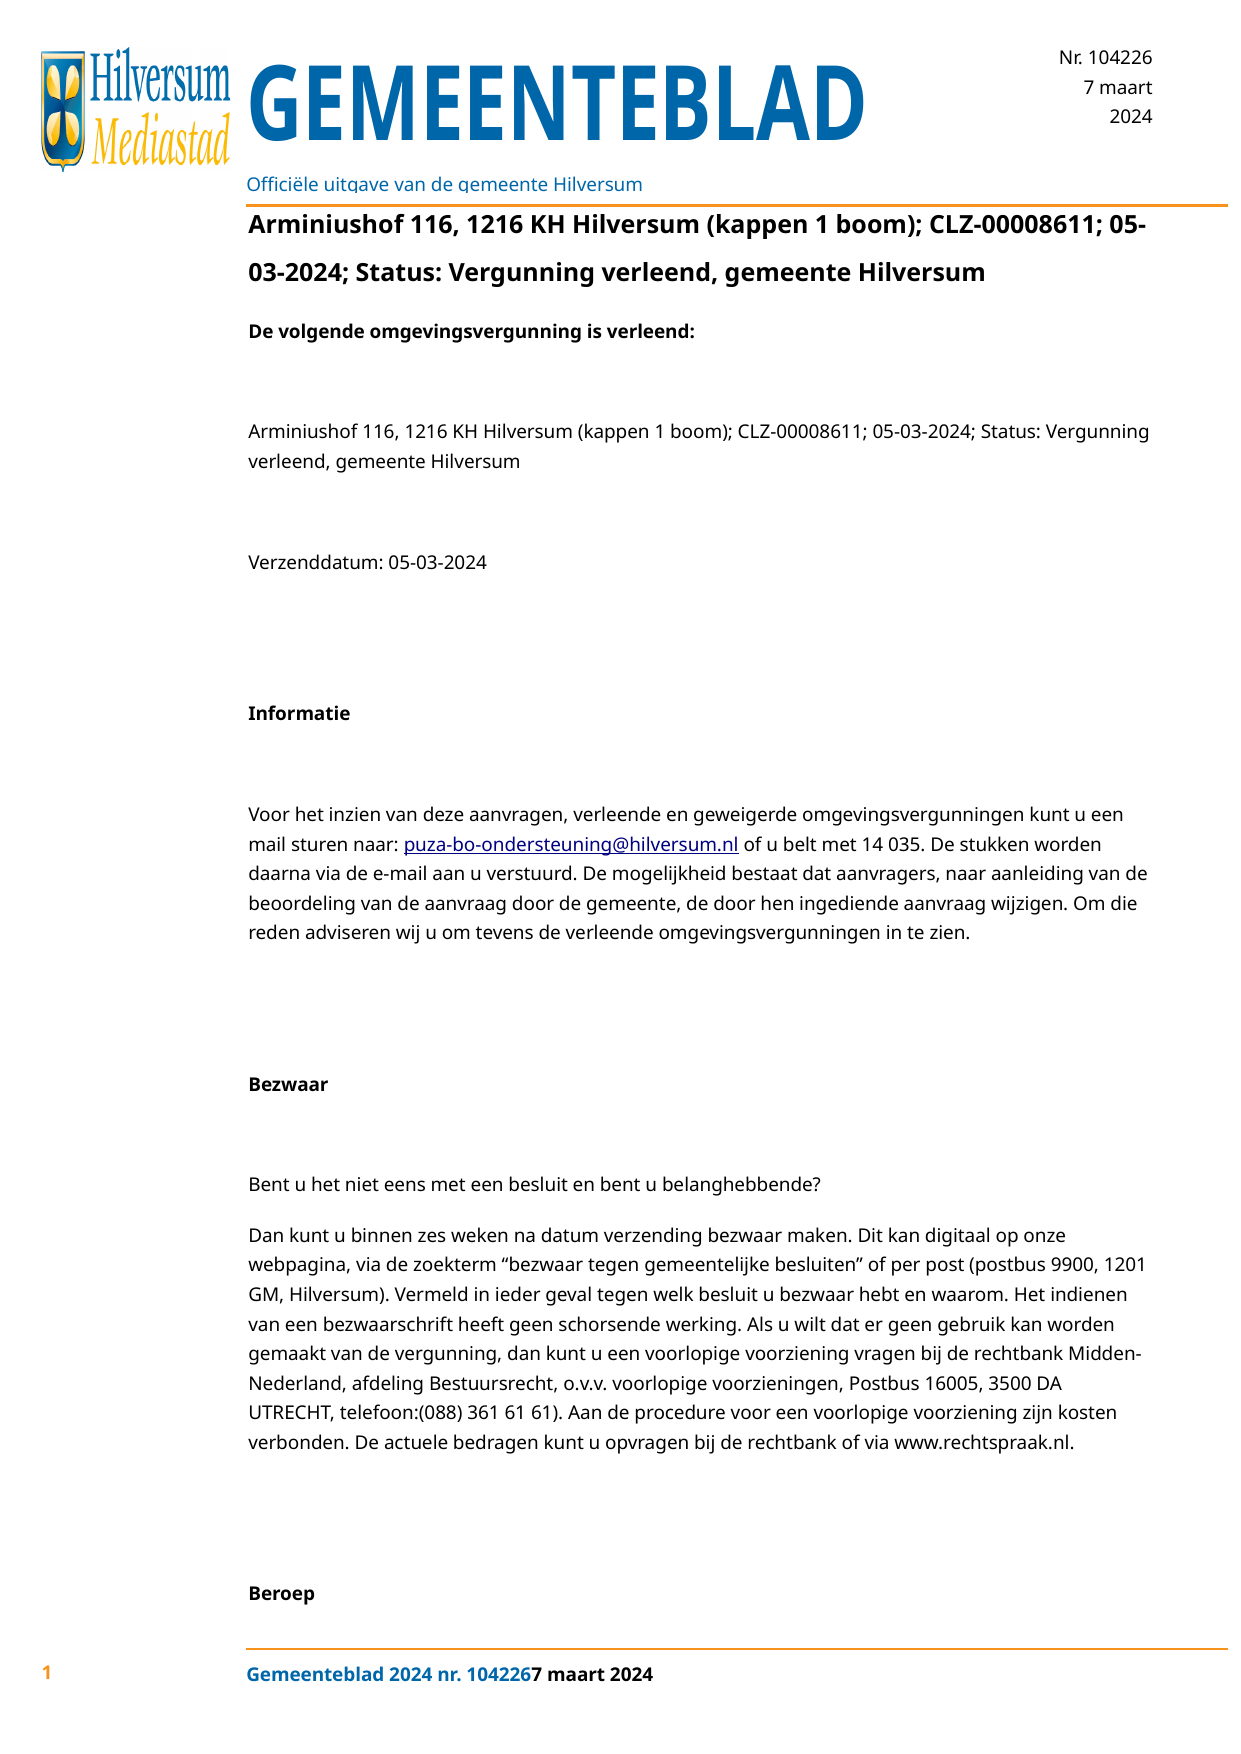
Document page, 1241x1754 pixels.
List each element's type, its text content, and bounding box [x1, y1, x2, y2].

text De volgende omgevingsvergunning is verleend: [248, 318, 1152, 344]
text Verzenddatum: 05-03-2024 [248, 549, 1152, 575]
text Bent u het niet eens met een besluit en bent u belanghebbende? [248, 1172, 1152, 1197]
text Arminiushof 116, 1216 KH Hilversum (kappen 1 boom); CLZ-00008611; 05-03-2024; Status: Vergunning verleend, gemeente Hilversum [248, 419, 1152, 474]
text Voor het inzien van deze aanvragen, verleende en geweigerde omgevingsvergunningen kunt u een mail sturen naar: puza-bo-ondersteuning@hilversum.nl of u belt met 14 035. De stukken worden daarna via de e-mail aan u verstuurd. De mogelijkheid bestaat dat aanvragers, naar aanleiding van de beoordeling van de aanvraag door de gemeente, de door hen ingediende aanvraag wijzigen. Om die reden adviseren wij u om tevens de verleende omgevingsvergunningen in te zien. [248, 801, 1152, 945]
text Beroep [248, 1580, 1152, 1606]
text Arminiushof 116, 1216 KH Hilversum (kappen 1 boom); CLZ-00008611; 05-03-2024; Status: Vergunning verleend, gemeente Hilversum [248, 207, 1152, 288]
text Dan kunt u binnen zes weken na datum verzending bezwaar maken. Dit kan digitaal op onze webpagina, via de zoekterm “bezwaar tegen gemeentelijke besluiten” of per post (postbus 9900, 1201 GM, Hilversum). Vermeld in ieder geval tegen welk besluit u bezwaar hebt en waarom. Het indienen van een bezwaarschrift heeft geen schorsende werking. Als u wilt dat er geen gebruik kan worden gemaakt van de vergunning, dan kunt u een voorlopige voorziening vragen bij de rechtbank Midden-Nederland, afdeling Bestuursrecht, o.v.v. voorlopige voorzieningen, Postbus 16005, 3500 DA UTRECHT, telefoon:(088) 361 61 61). Aan de procedure voor een voorlopige voorziening zijn kosten verbonden. De actuele bedragen kunt u opvragen bij de rechtbank of via www.rechtspraak.nl. [248, 1222, 1152, 1455]
text Bezwaar [248, 1071, 1152, 1097]
text Informatie [248, 700, 1152, 726]
picture [41, 47, 231, 172]
